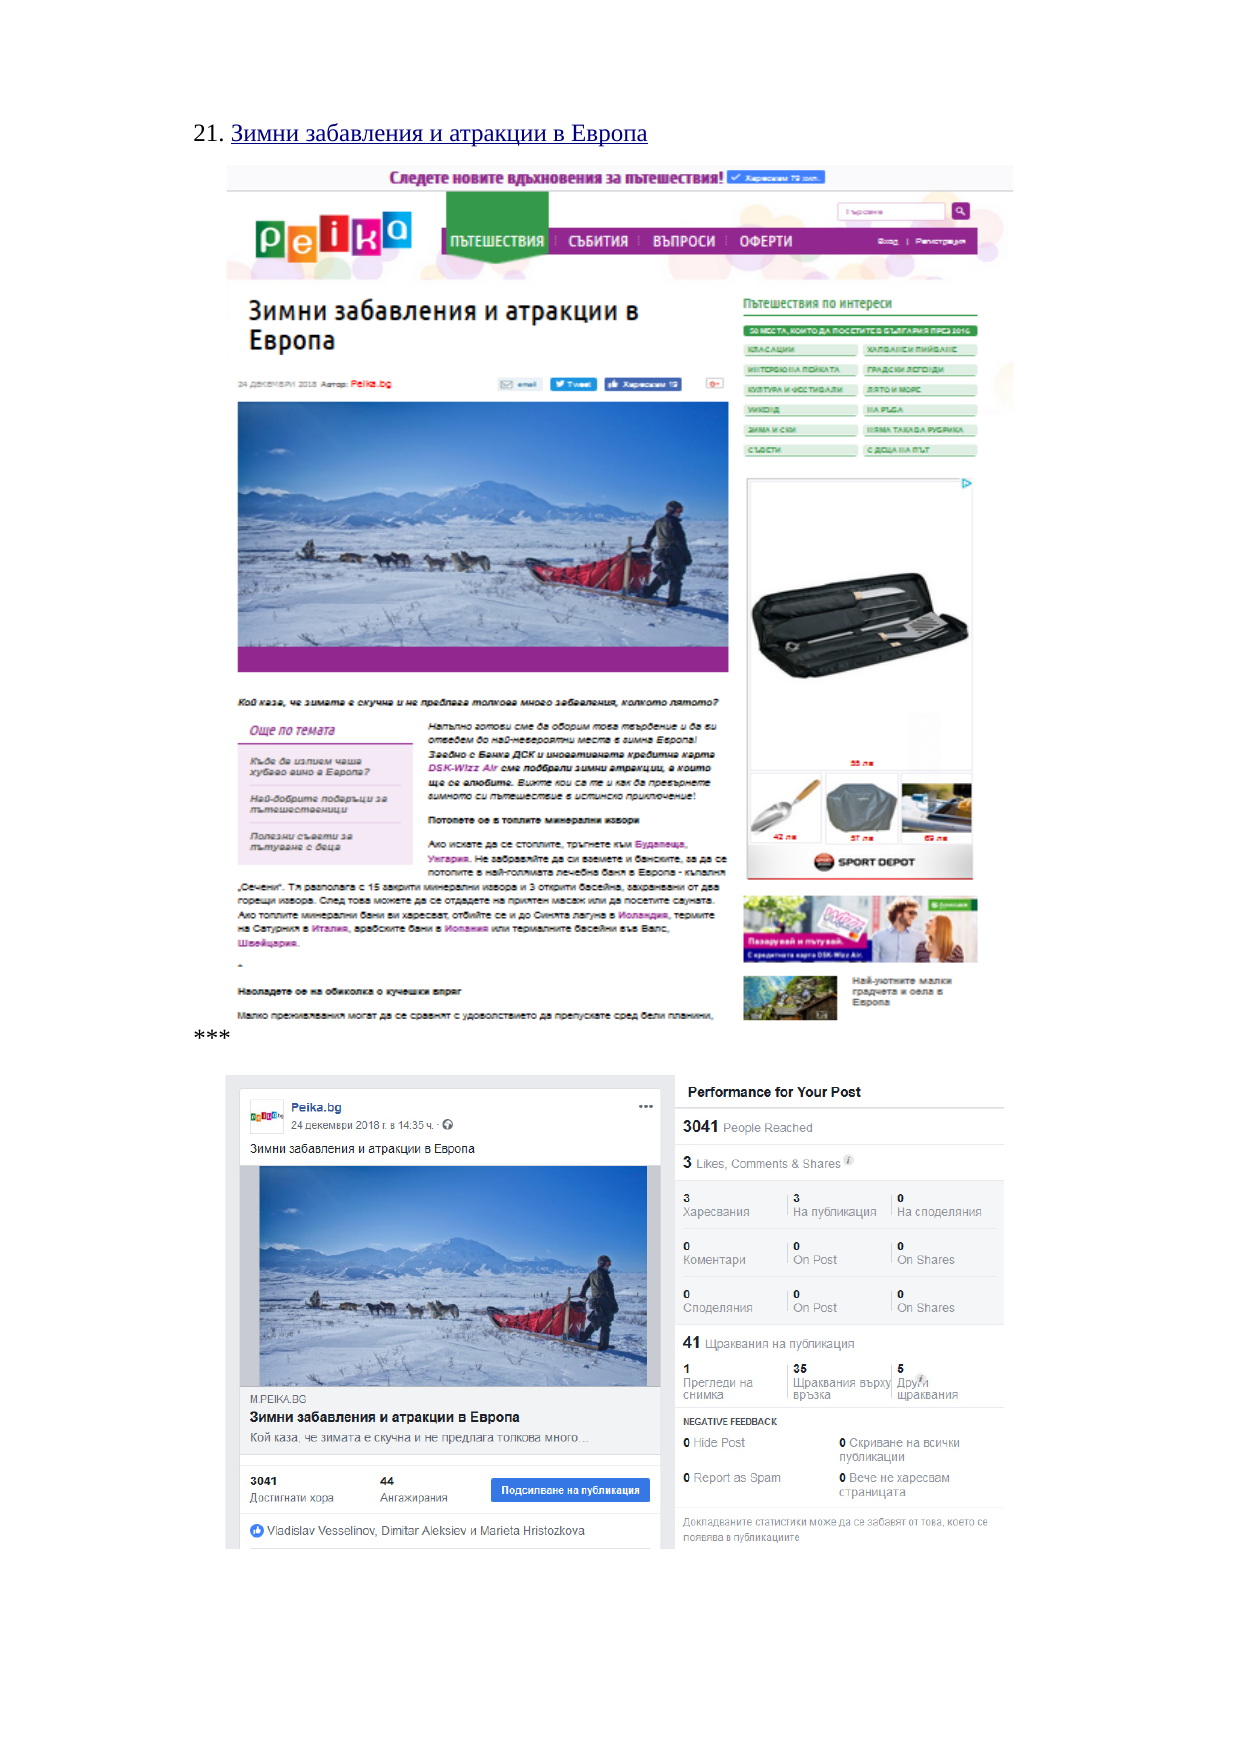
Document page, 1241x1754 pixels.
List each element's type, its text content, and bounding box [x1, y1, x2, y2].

list *** [156, 147, 1122, 1619]
picture [225, 1075, 1015, 1562]
list 21. Зимни забавления и атракции в Европа [156, 118, 1122, 147]
picture [226, 165, 1014, 1023]
